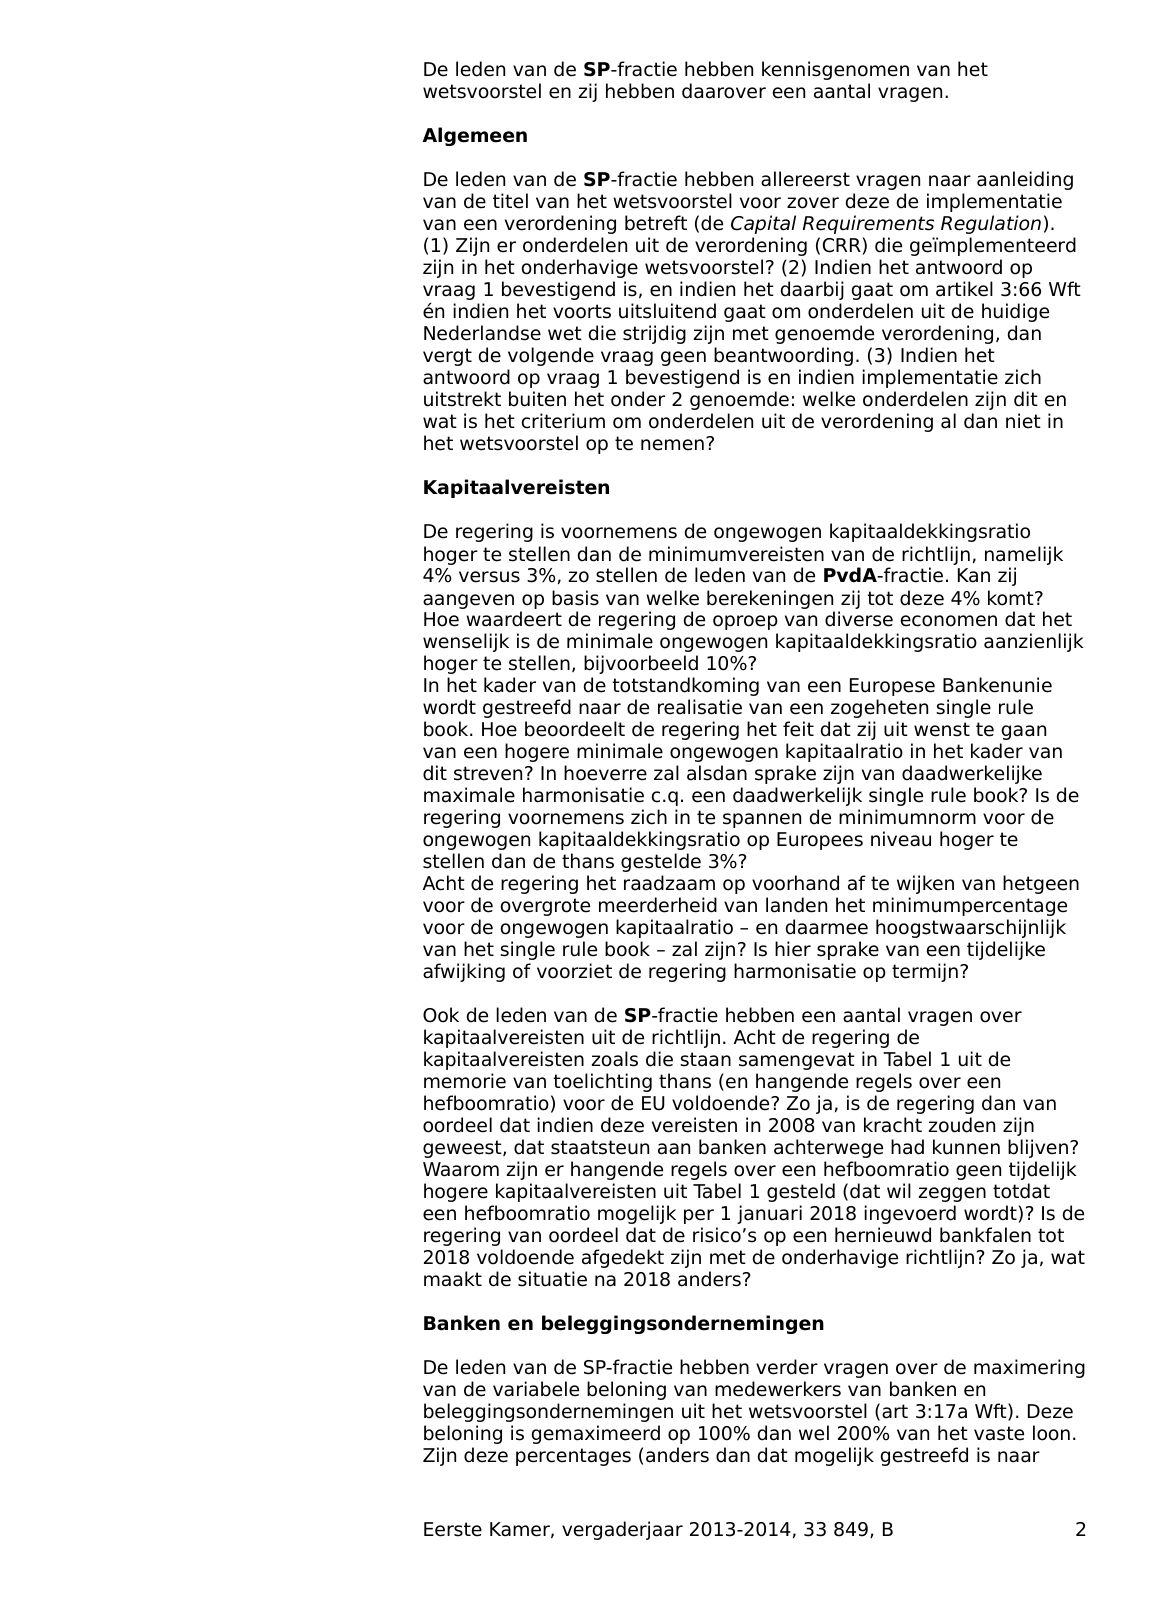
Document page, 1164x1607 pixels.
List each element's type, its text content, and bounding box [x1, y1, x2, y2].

text In het kader van de totstandkoming van een Europese Bankenunie wordt gestreefd naar de realisatie van een zogeheten single rule book. Hoe beoordeelt de regering het feit dat zij uit wenst te gaan van een hogere minimale ongewogen kapitaalratio in het kader van dit streven? In hoeverre zal alsdan sprake zijn van daadwerkelijke maximale harmonisatie c.q. een daadwerkelijk single rule book? Is de regering voornemens zich in te spannen de minimumnorm voor de ongewogen kapitaaldekkingsratio op Europees niveau hoger te stellen dan de thans gestelde 3%? [422, 675, 1087, 873]
subtitle Algemeen [422, 125, 1087, 147]
subtitle Banken en beleggingsondernemingen [422, 1313, 1087, 1335]
text De leden van de SP-fractie hebben verder vragen over de maximering van de variabele beloning van medewerkers van banken en beleggingsondernemingen uit het wetsvoorstel (art 3:17a Wft). Deze beloning is gemaximeerd op 100% dan wel 200% van het vaste loon. Zijn deze percentages (anders dan dat mogelijk gestreefd is naar [422, 1357, 1087, 1467]
text De leden van de SP-fractie hebben allereerst vragen naar aanleiding van de titel van het wetsvoorstel voor zover deze de implementatie van een verordening betreft (de Capital Requirements Regulation). (1) Zijn er onderdelen uit de verordening (CRR) die geïmplementeerd zijn in het onderhavige wetsvoorstel? (2) Indien het antwoord op vraag 1 bevestigend is, en indien het daarbij gaat om artikel 3:66 Wft én indien het voorts uitsluitend gaat om onderdelen uit de huidige Nederlandse wet die strijdig zijn met genoemde verordening, dan vergt de volgende vraag geen beantwoording. (3) Indien het antwoord op vraag 1 bevestigend is en indien implementatie zich uitstrekt buiten het onder 2 genoemde: welke onderdelen zijn dit en wat is het criterium om onderdelen uit de verordening al dan niet in het wetsvoorstel op te nemen? [422, 169, 1087, 455]
text Ook de leden van de SP-fractie hebben een aantal vragen over kapitaalvereisten uit de richtlijn. Acht de regering de kapitaalvereisten zoals die staan samengevat in Tabel 1 uit de memorie van toelichting thans (en hangende regels over een hefboomratio) voor de EU voldoende? Zo ja, is de regering dan van oordeel dat indien deze vereisten in 2008 van kracht zouden zijn geweest, dat staatsteun aan banken achterwege had kunnen blijven? Waarom zijn er hangende regels over een hefboomratio geen tijdelijk hogere kapitaalvereisten uit Tabel 1 gesteld (dat wil zeggen totdat een hefboomratio mogelijk per 1 januari 2018 ingevoerd wordt)? Is de regering van oordeel dat de risico’s op een hernieuwd bankfalen tot 2018 voldoende afgedekt zijn met de onderhavige richtlijn? Zo ja, wat maakt de situatie na 2018 anders? [422, 1005, 1087, 1291]
text De regering is voornemens de ongewogen kapitaaldekkingsratio hoger te stellen dan de minimumvereisten van de richtlijn, namelijk 4% versus 3%, zo stellen de leden van de PvdA-fractie. Kan zij aangeven op basis van welke berekeningen zij tot deze 4% komt? Hoe waardeert de regering de oproep van diverse economen dat het wenselijk is de minimale ongewogen kapitaaldekkingsratio aanzienlijk hoger te stellen, bijvoorbeeld 10%? [422, 521, 1087, 675]
text Acht de regering het raadzaam op voorhand af te wijken van hetgeen voor de overgrote meerderheid van landen het minimumpercentage voor de ongewogen kapitaalratio – en daarmee hoogstwaarschijnlijk van het single rule book – zal zijn? Is hier sprake van een tijdelijke afwijking of voorziet de regering harmonisatie op termijn? [422, 873, 1087, 983]
text De leden van de SP-fractie hebben kennisgenomen van het wetsvoorstel en zij hebben daarover een aantal vragen. [422, 59, 1087, 103]
subtitle Kapitaalvereisten [422, 477, 1087, 499]
